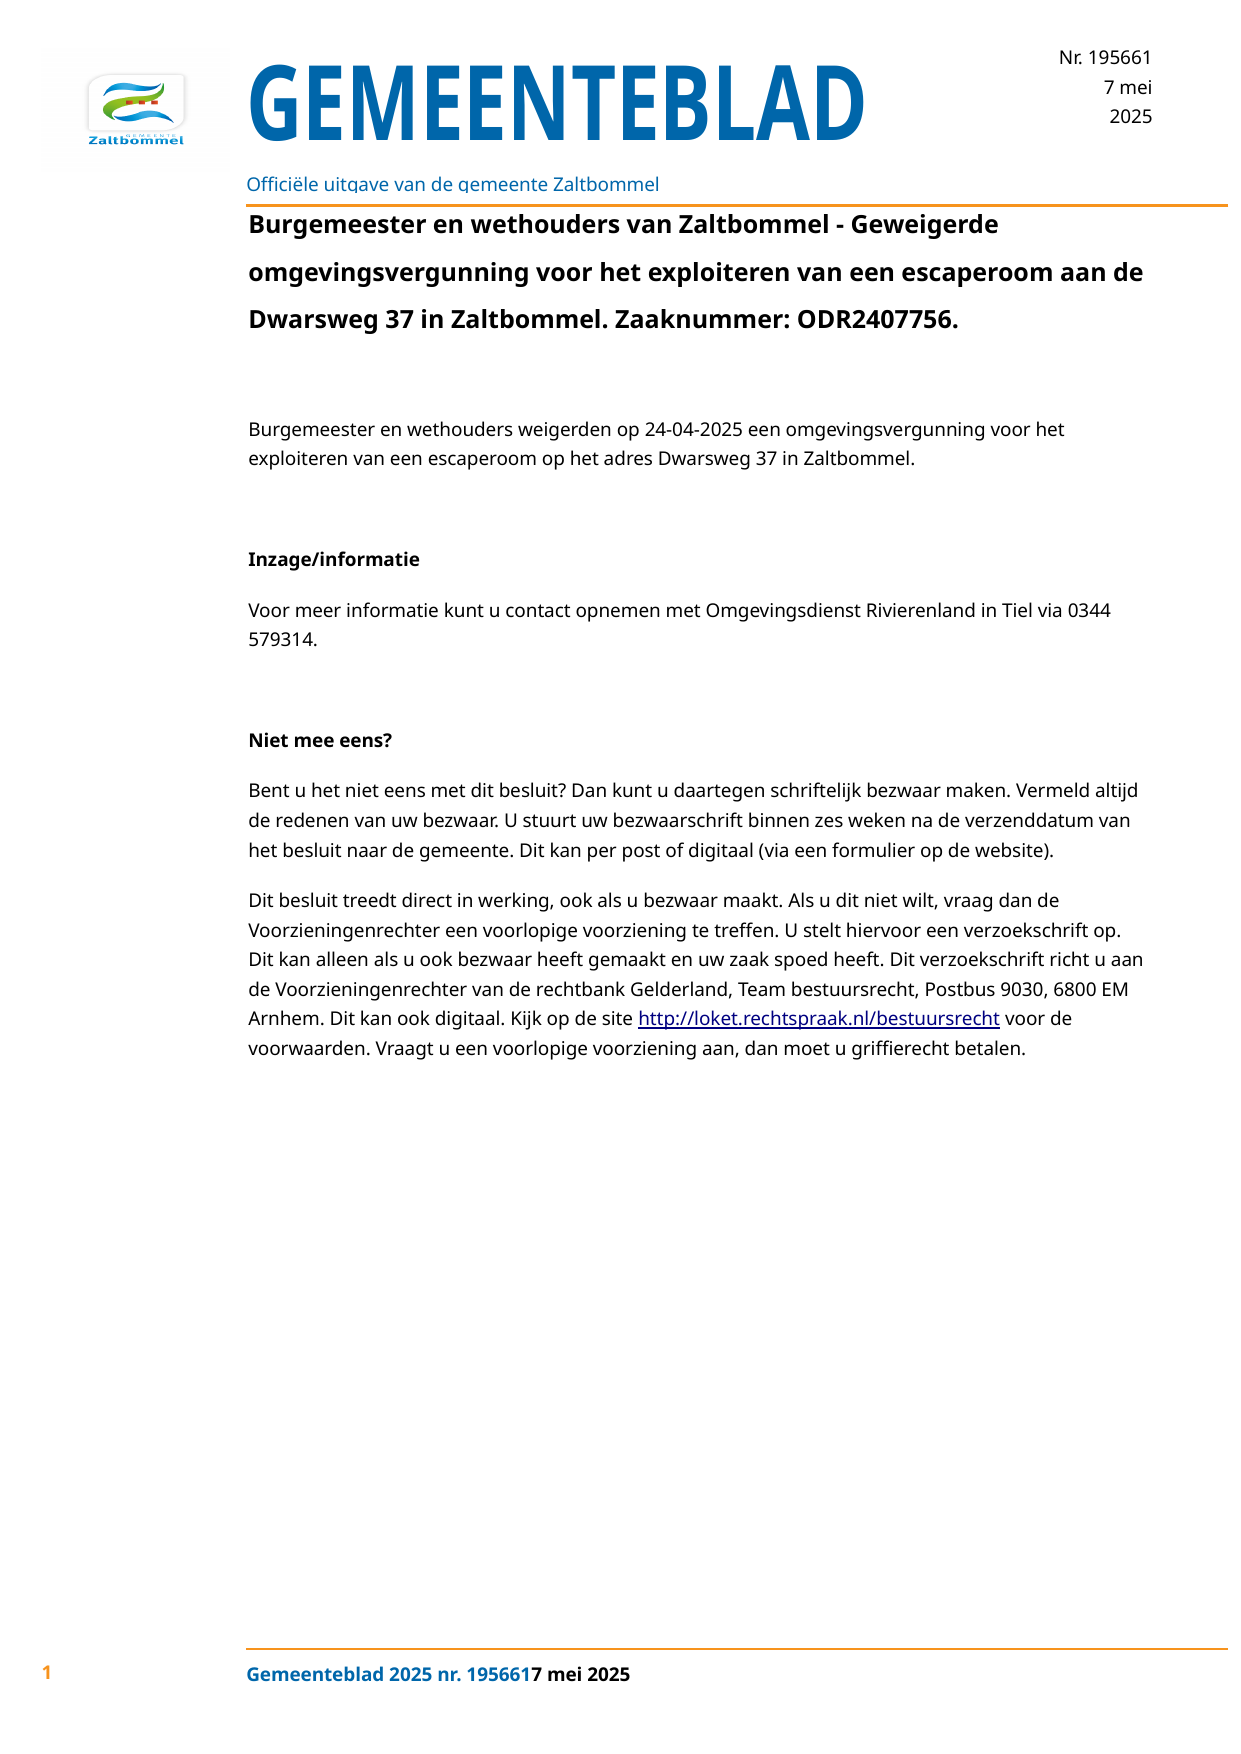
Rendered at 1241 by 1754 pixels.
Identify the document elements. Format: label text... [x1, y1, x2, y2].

text Burgemeester en wethouders van Zaltbommel - Geweigerde omgevingsvergunning voor het exploiteren van een escaperoom aan de Dwarsweg 37 in Zaltbommel. Zaaknummer: ODR2407756. [248, 207, 1152, 336]
text Niet mee eens? [248, 727, 1152, 753]
picture [41, 47, 231, 172]
text Dit besluit treedt direct in werking, ook als u bezwaar maakt. Als u dit niet wilt, vraag dan de Voorzieningenrechter een voorlopige voorziening te treffen. U stelt hiervoor een verzoekschrift op. Dit kan alleen als u ook bezwaar heeft gemaakt en uw zaak spoed heeft. Dit verzoekschrift richt u aan de Voorzieningenrechter van de rechtbank Gelderland, Team bestuursrecht, Postbus 9030, 6800 EM Arnhem. Dit kan ook digitaal. Kijk op de site http://loket.rechtspraak.nl/bestuursrecht voor de voorwaarden. Vraagt u een voorlopige voorziening aan, dan moet u griffierecht betalen. [248, 887, 1152, 1061]
text Voor meer informatie kunt u contact opnemen met Omgevingsdienst Rivierenland in Tiel via 0344 579314. [248, 597, 1152, 652]
text Inzage/informatie [248, 546, 1152, 572]
text Burgemeester en wethouders weigerden op 24-04-2025 een omgevingsvergunning voor het exploiteren van een escaperoom op het adres Dwarsweg 37 in Zaltbommel. [248, 416, 1152, 471]
text Bent u het niet eens met dit besluit? Dan kunt u daartegen schriftelijk bezwaar maken. Vermeld altijd de redenen van uw bezwaar. U stuurt uw bezwaarschrift binnen zes weken na de verzenddatum van het besluit naar de gemeente. Dit kan per post of digitaal (via een formulier op de website). [248, 778, 1152, 862]
